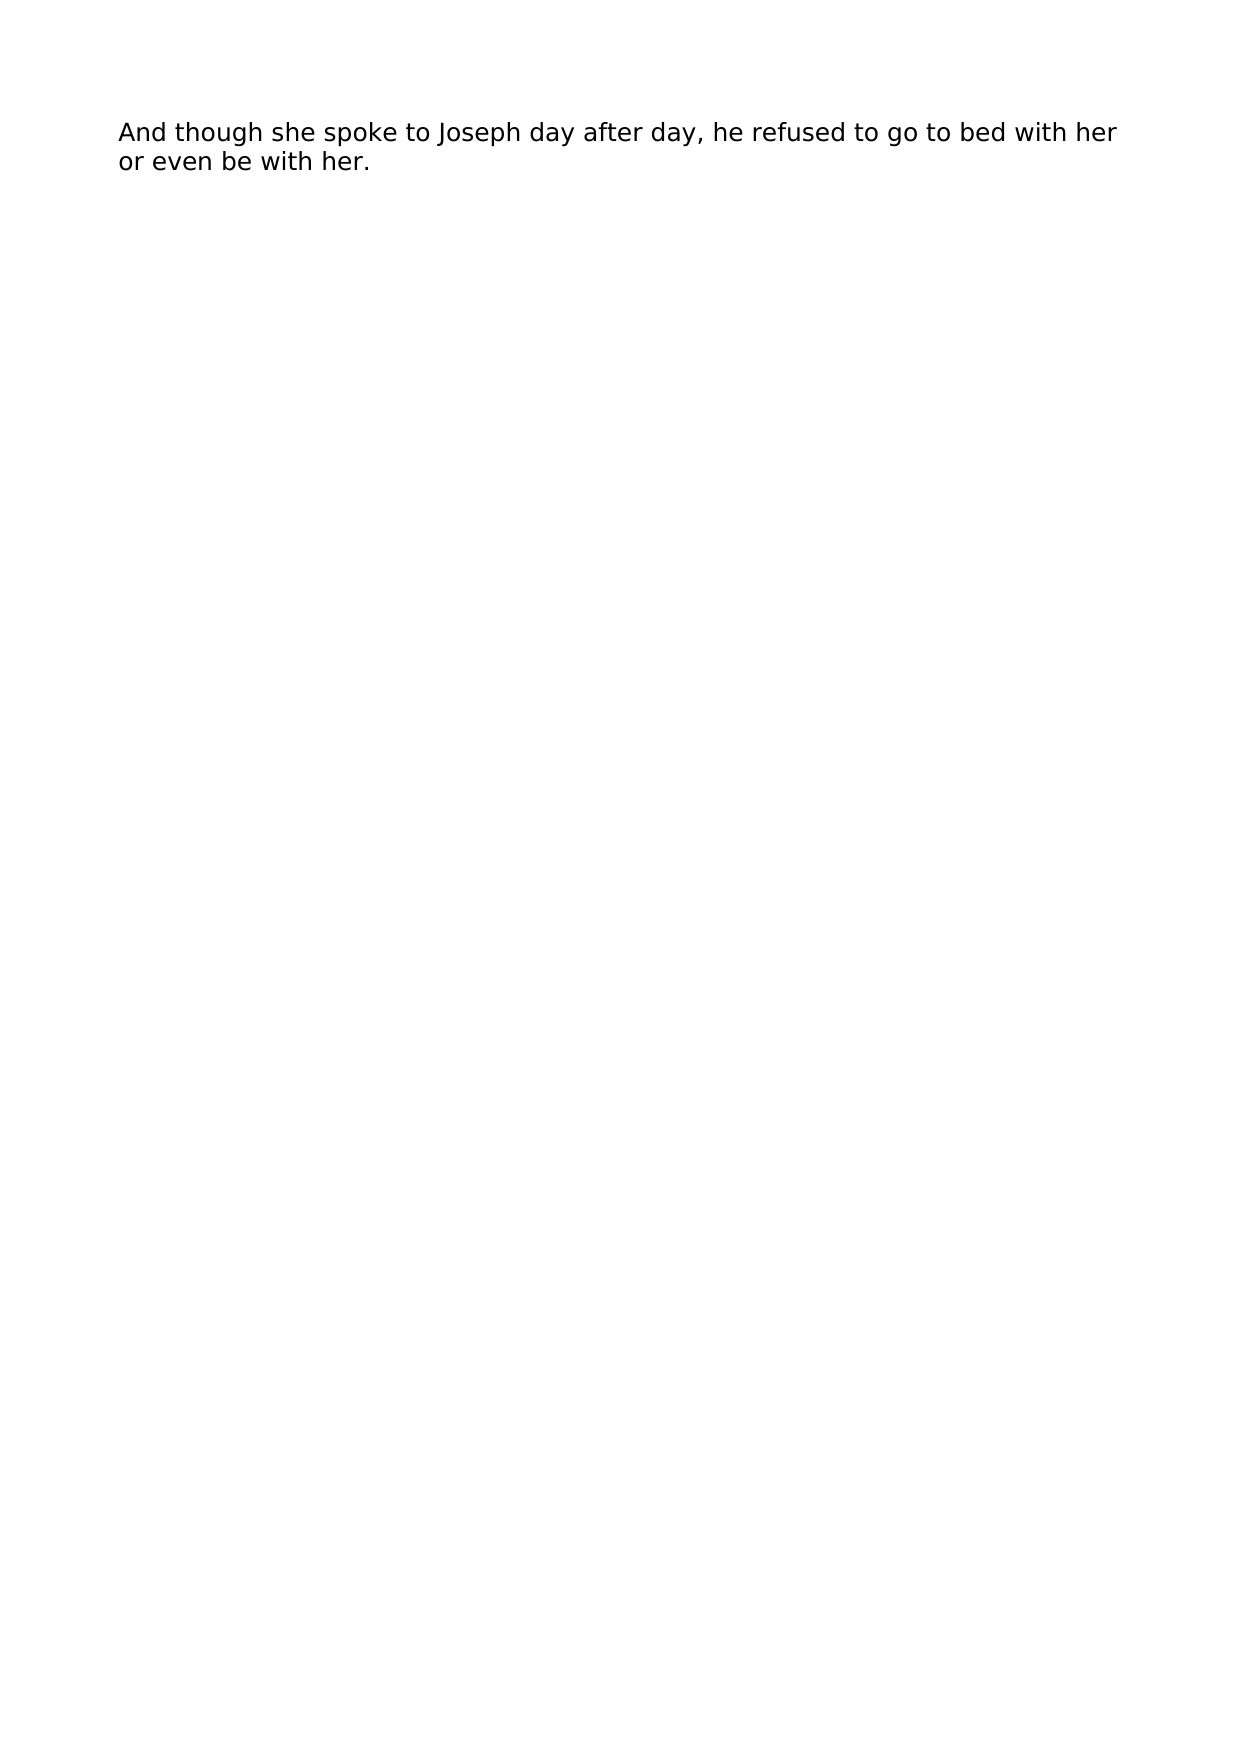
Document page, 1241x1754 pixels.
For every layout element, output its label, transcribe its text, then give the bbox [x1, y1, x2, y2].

text And though she spoke to Joseph day after day, he refused to go to bed with her or even be with her. [118, 118, 1122, 176]
